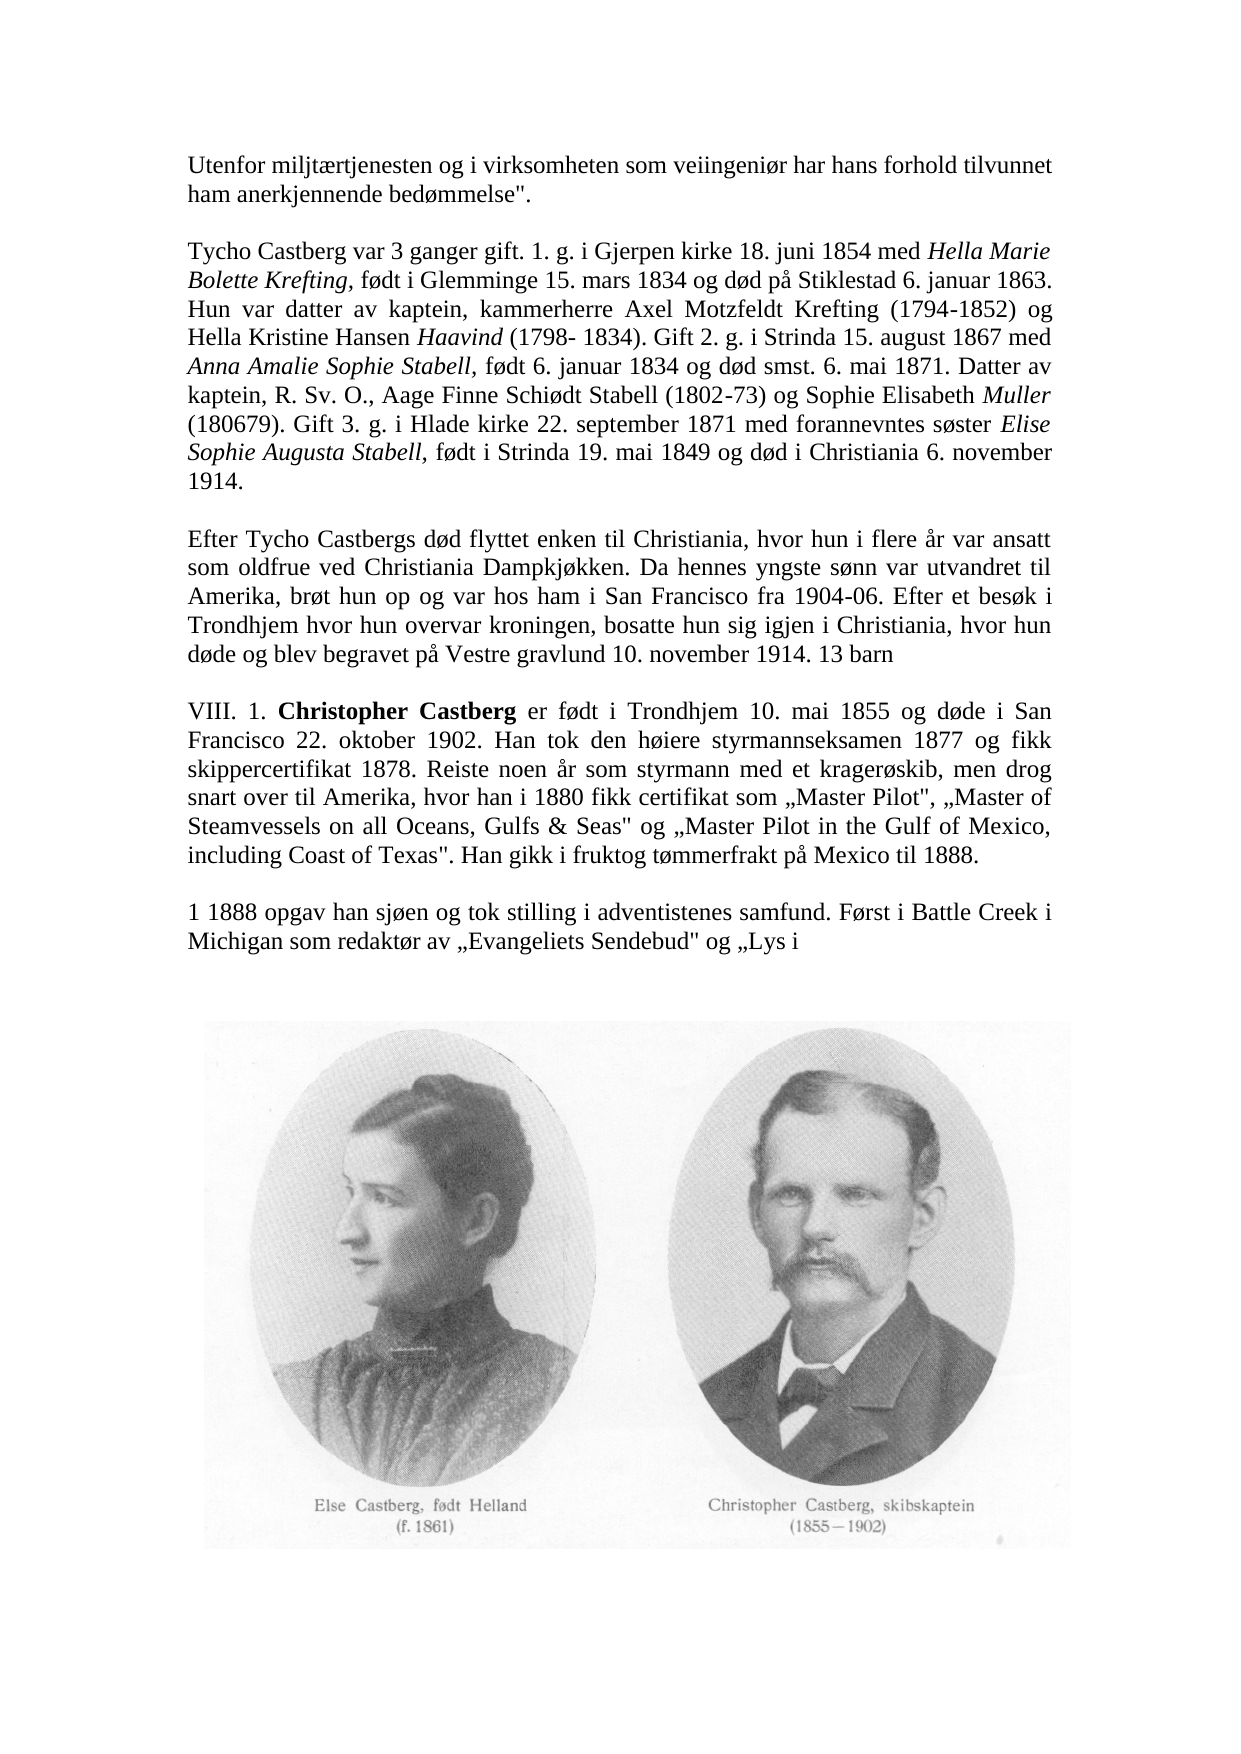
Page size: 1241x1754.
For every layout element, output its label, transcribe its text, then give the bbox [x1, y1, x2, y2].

text Efter Tycho Castbergs død flyttet enken til Christiania, hvor hun i flere år var ansatt som oldfrue ved Christiania Dampkjøkken. Da hennes yngste sønn var utvandret til Amerika, brøt hun op og var hos ham i San Francisco fra 1904‑06. Efter et besøk i Trondhjem hvor hun overvar kroningen, bosatte hun sig igjen i Christiania, hvor hun døde og blev begravet på Vestre gravlund 10. november 1914. 13 barn [187, 524, 1053, 667]
text Tycho Castberg var 3 ganger gift. 1. g. i Gjerpen kirke 18. juni 1854 med Hella Marie Bolette Krefting, født i Glemminge 15. mars 1834 og død på Stiklestad 6. januar 1863. Hun var datter av kaptein, kammerherre Axel Motzfeldt Krefting (1794‑1852) og Hella Kristine Hansen Haavind (1798‑ 1834). Gift 2. g. i Strinda 15. august 1867 med Anna Amalie Sophie Stabell, født 6. januar 1834 og død smst. 6. mai 1871. Datter av kaptein, R. Sv. O., Aage Finne Schiødt Stabell (1802‑73) og Sophie Elisabeth Muller (180679). Gift 3. g. i Hlade kirke 22. september 1871 med forannevntes søster Elise Sophie Augusta Stabell, født i Strinda 19. mai 1849 og død i Christiania 6. november 1914. [187, 236, 1053, 495]
text VIII. 1. Christopher Castberg er født i Trondhjem 10. mai 1855 og døde i San Francisco 22. oktober 1902. Han tok den høiere styrmannseksamen 1877 og fikk skippercertifikat 1878. Reiste noen år som styrmann med et kragerøskib, men drog snart over til Amerika, hvor han i 1880 fikk certifikat som „Master Pilot", „Master of Steamvessels on all Oceans, Gulfs & Seas" og „Master Pilot in the Gulf of Mexico, including Coast of Texas". Han gikk i fruktog tømmerfrakt på Mexico til 1888. [187, 696, 1053, 869]
text 1 1888 opgav han sjøen og tok stilling i adventistenes samfund. Først i Battle Creek i Michigan som redaktør av „Evangeliets Sendebud" og „Lys i [187, 897, 1053, 955]
picture [204, 1021, 1071, 1549]
text Utenfor miljtærtjenesten og i virksomheten som veiingeniør har hans forhold tilvunnet ham anerkjennende bedømmelse". [187, 150, 1053, 207]
